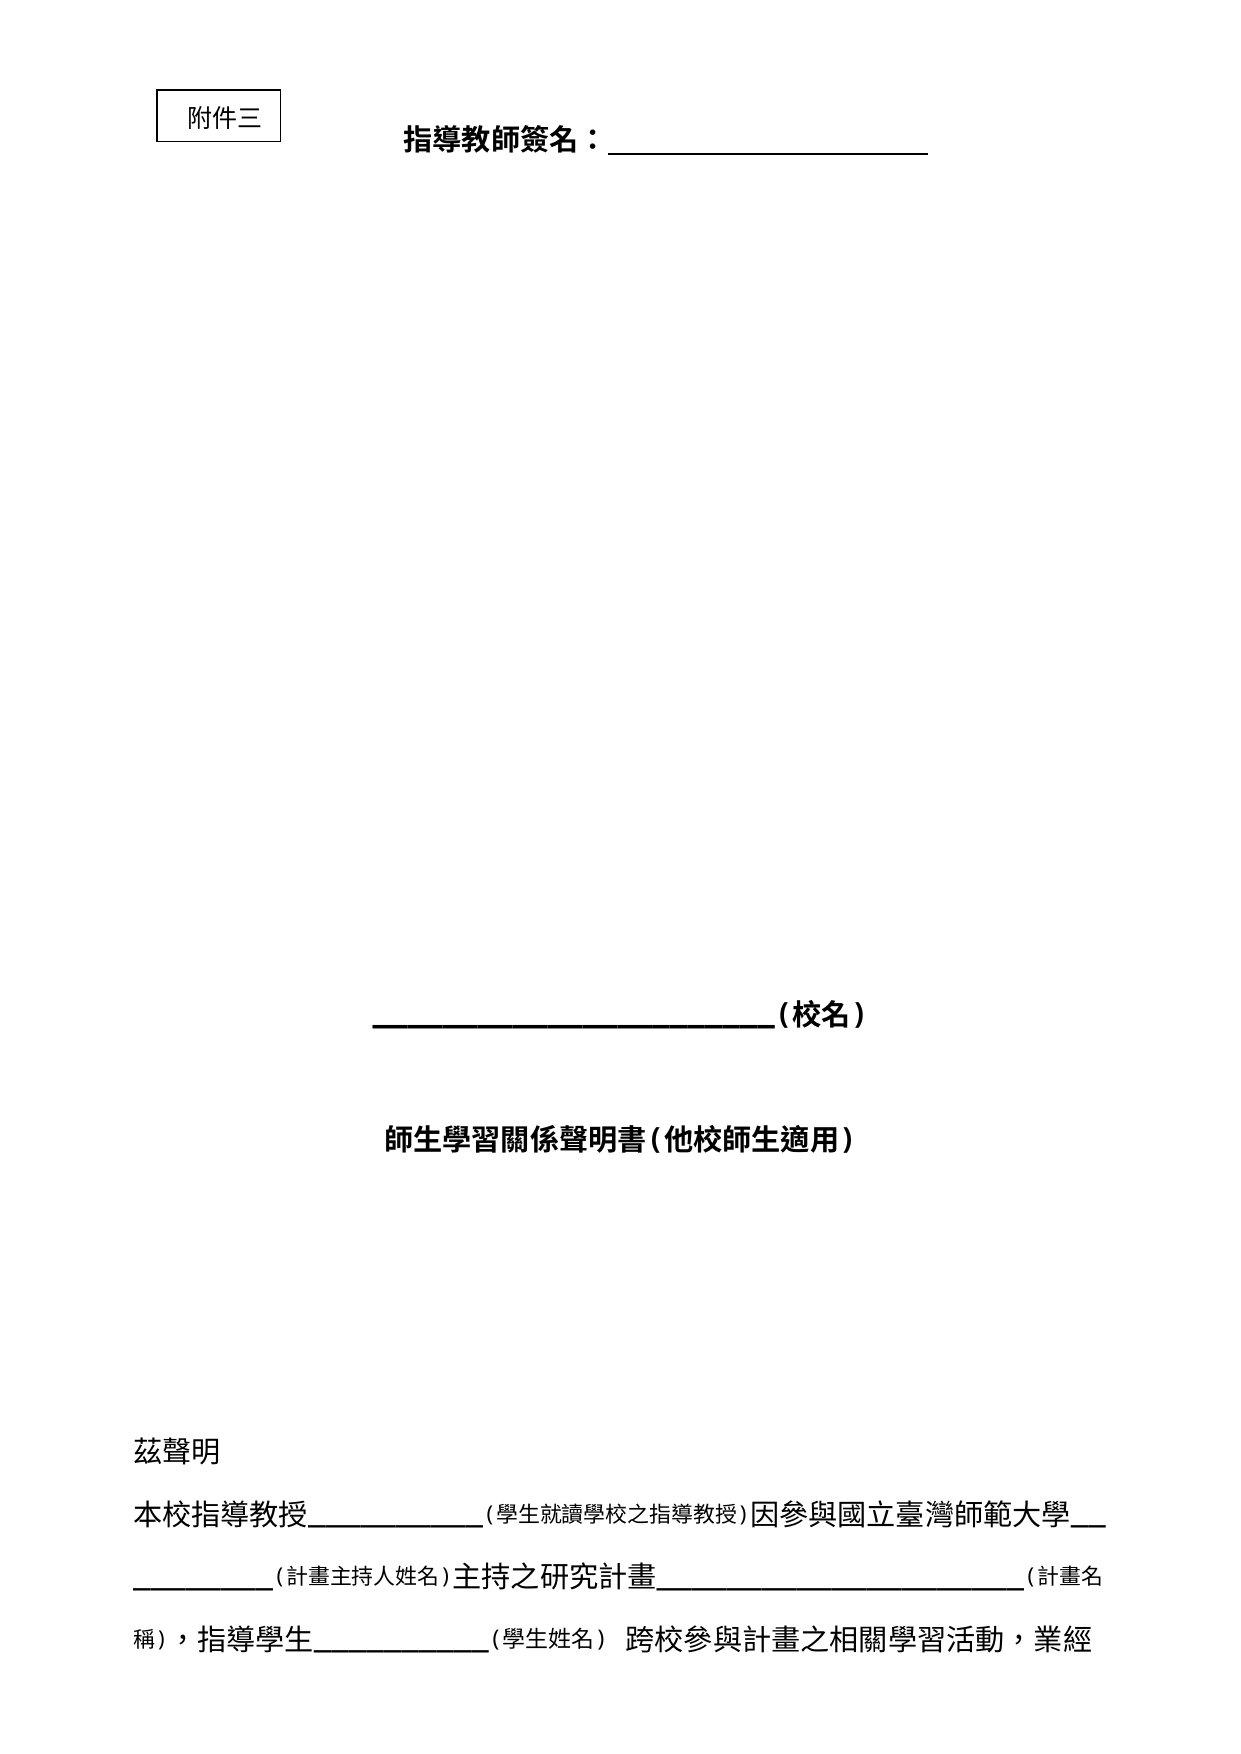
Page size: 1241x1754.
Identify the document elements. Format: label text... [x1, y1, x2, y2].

text [158, 91, 280, 141]
text 茲聲明 [133, 1408, 1107, 1471]
text _______________________(校名) [133, 971, 1107, 1033]
text 指導教師簽名： [133, 96, 1198, 158]
text 本校指導教授__________(學生就讀學校之指導教授)因參與國立臺灣師範大學__________(計畫主持人姓名)主持之研究計畫_____________________(計畫名稱)，指導學生__________(學生姓名) 跨校參與計畫之相關學習活動，業經 [133, 1471, 1107, 1658]
text 師生學習關係聲明書(他校師生適用) [133, 1096, 1107, 1158]
text 附件三 [173, 98, 264, 133]
